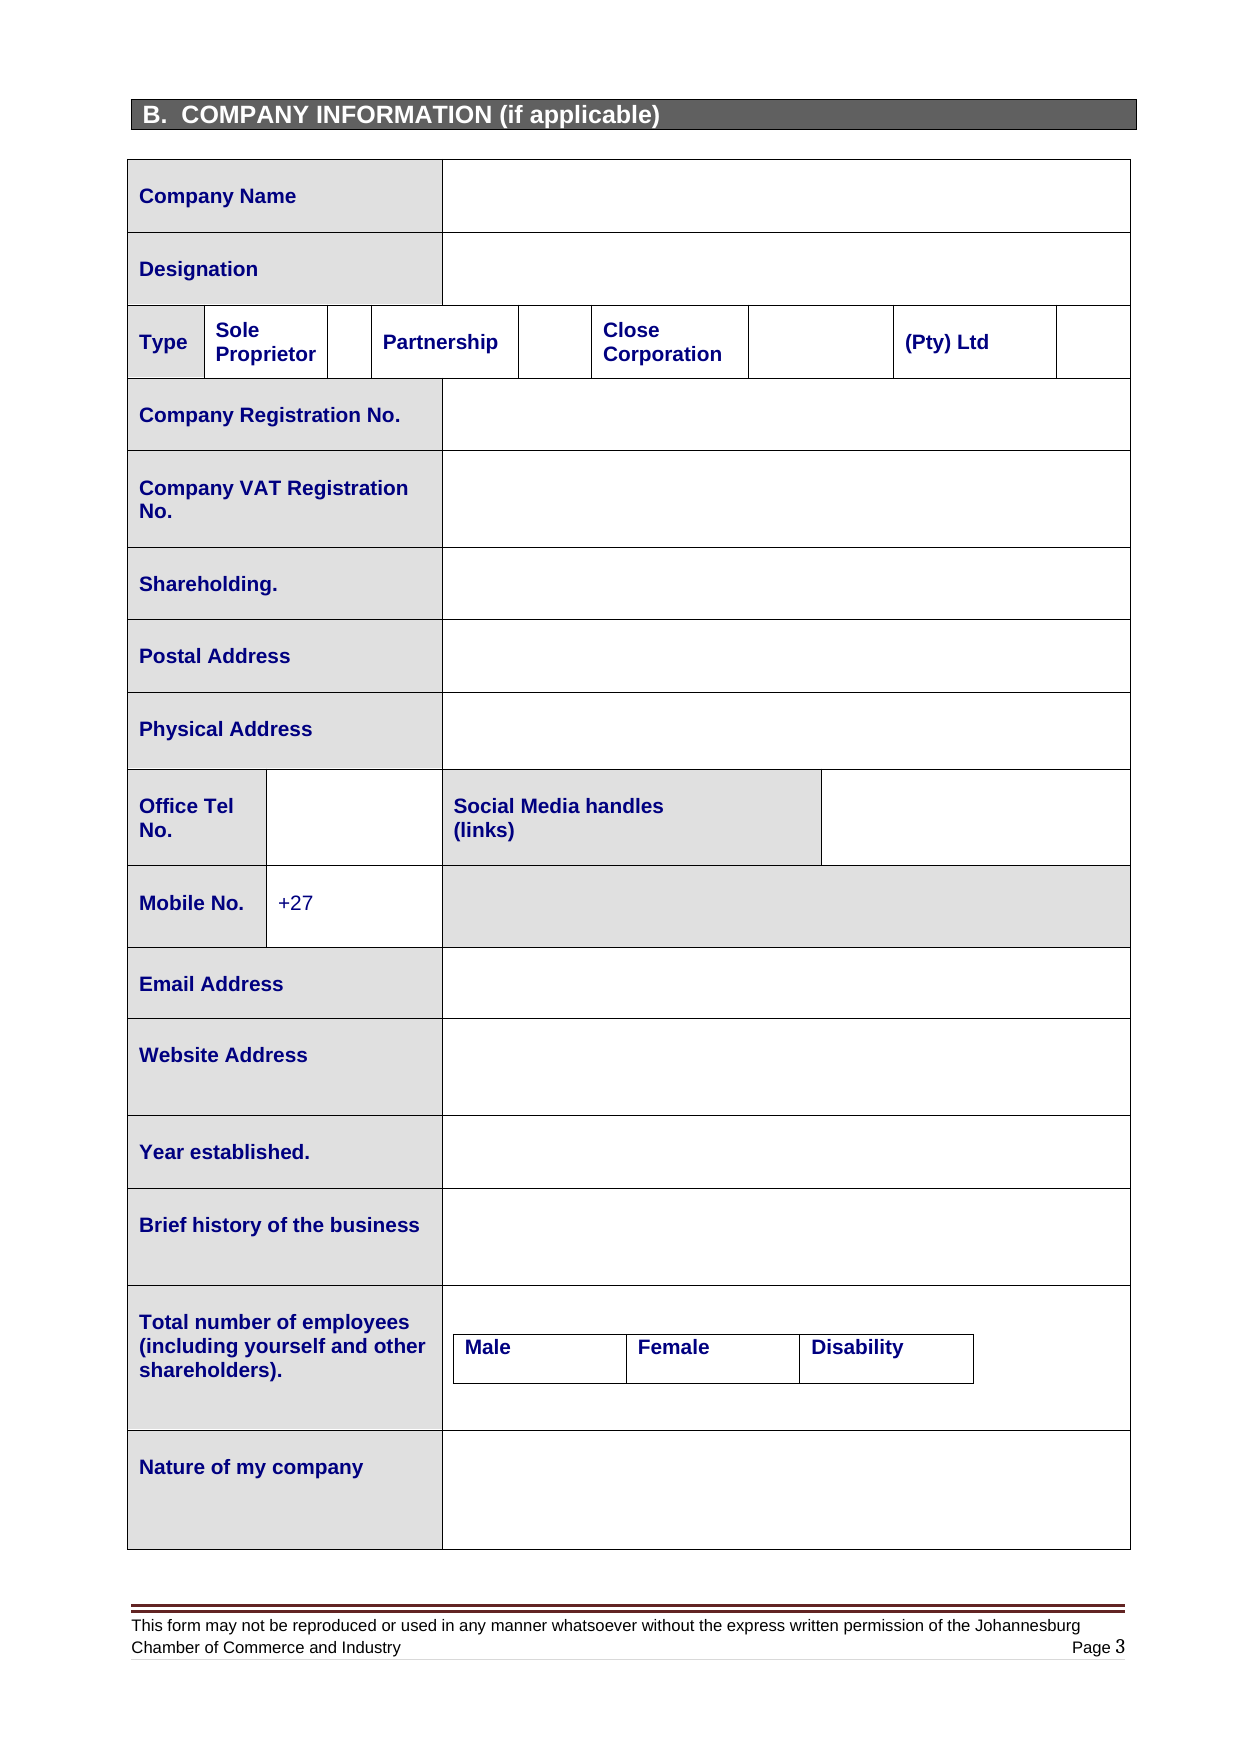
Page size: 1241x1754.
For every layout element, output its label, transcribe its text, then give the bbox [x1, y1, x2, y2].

table_cell +27 [267, 866, 442, 947]
table_cell Website Address [128, 1019, 442, 1115]
table_cell [443, 1116, 1130, 1188]
table_cell [443, 1019, 1130, 1115]
table_cell [443, 866, 1130, 947]
table_header Female [627, 1335, 799, 1383]
table_cell Physical Address [128, 693, 442, 768]
table_header Male [454, 1335, 626, 1383]
table_cell [443, 548, 1130, 619]
table_cell Office Tel No. [128, 770, 266, 865]
table_cell Shareholding. [128, 548, 442, 619]
table_cell Brief history of the business [128, 1189, 442, 1285]
table_cell [443, 233, 1130, 304]
table_cell Total number of employees (including yourself and other shareholders). [128, 1286, 442, 1429]
table_cell [443, 379, 1130, 450]
table_cell [822, 770, 1130, 865]
table_header Company Name [128, 160, 442, 232]
table_cell Postal Address [128, 620, 442, 692]
table_cell Designation [128, 233, 442, 304]
table_cell Mobile No. [128, 866, 266, 947]
table_cell [443, 451, 1130, 547]
table_cell [1057, 306, 1130, 377]
table_cell [328, 306, 371, 377]
table_cell Sole Proprietor [205, 306, 327, 377]
table_cell [443, 948, 1130, 1018]
table_cell [443, 1189, 1130, 1285]
table_cell Partnership [372, 306, 518, 377]
table_cell Social Media handles (links) [443, 770, 821, 865]
table_cell [443, 693, 1130, 768]
table_cell Email Address [128, 948, 442, 1018]
table_cell Year established. [128, 1116, 442, 1188]
table_header [443, 160, 1130, 232]
table_cell Close Corporation [592, 306, 748, 377]
table_cell [443, 1286, 1130, 1429]
table_cell Nature of my company [128, 1431, 442, 1549]
table_cell Company VAT Registration No. [128, 451, 442, 547]
table_cell Company Registration No. [128, 379, 442, 450]
table_cell (Pty) Ltd [894, 306, 1056, 377]
table_cell [519, 306, 591, 377]
table_cell [749, 306, 893, 377]
table_header Disability [800, 1335, 973, 1383]
table_header B. COMPANY INFORMATION (if applicable) [132, 100, 1136, 129]
subtitle A. PERSONAL DETAILS [131, 130, 1125, 159]
table_cell Type [128, 306, 204, 377]
table_cell [443, 620, 1130, 692]
table_cell [443, 1431, 1130, 1549]
table_cell [267, 770, 442, 865]
